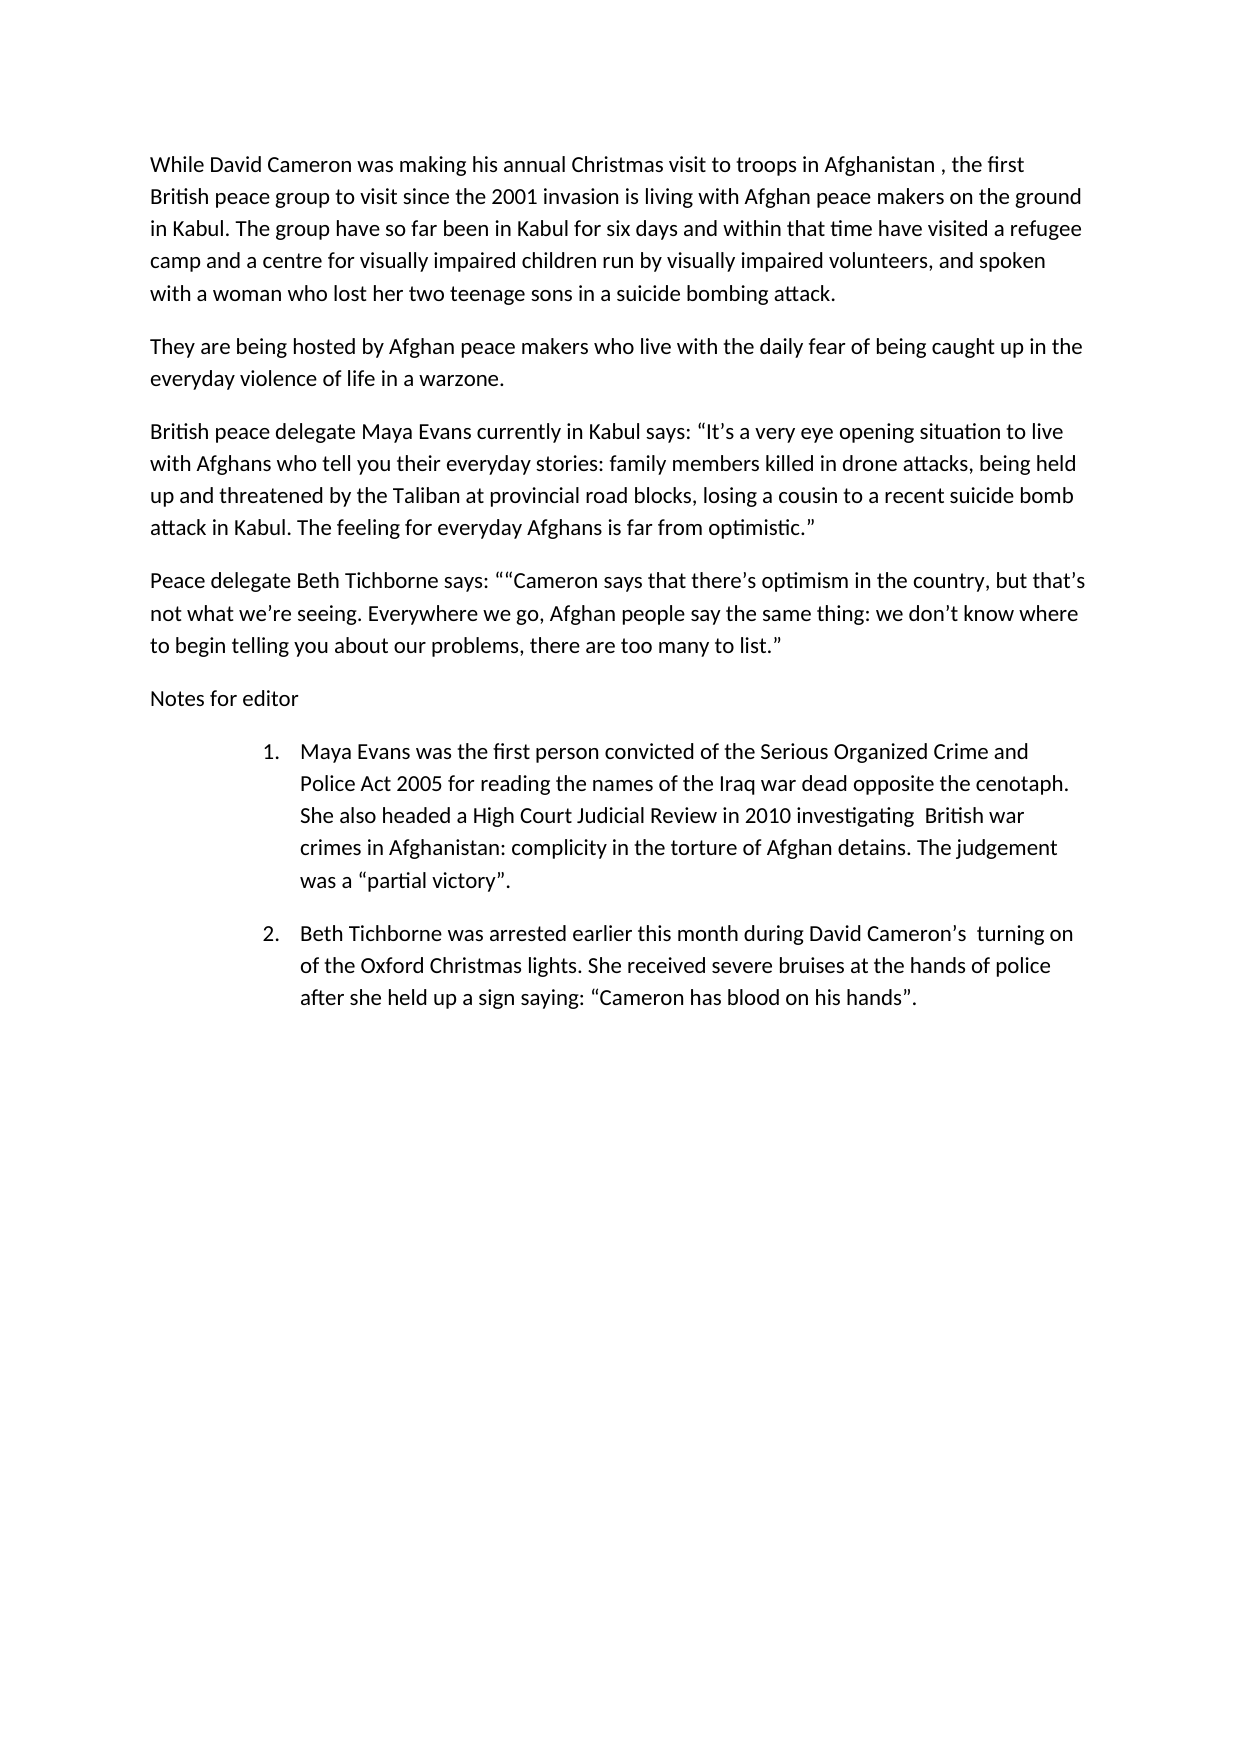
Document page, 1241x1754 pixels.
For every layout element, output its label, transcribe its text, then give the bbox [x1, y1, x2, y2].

text Notes for editor [150, 684, 1090, 712]
list Beth Tichborne was arrested earlier this month during David Cameron’s turning on of the Oxford Christmas lights. She received severe bruises at the hands of police after she held up a sign saying: “Cameron has blood on his hands”. [262, 919, 1090, 1011]
text British peace delegate Maya Evans currently in Kabul says: “It’s a very eye opening situation to live with Afghans who tell you their everyday stories: family members killed in drone attacks, being held up and threatened by the Taliban at provincial road blocks, losing a cousin to a recent suicide bomb attack in Kabul. The feeling for everyday Afghans is far from optimistic.” [150, 417, 1090, 542]
text They are being hosted by Afghan peace makers who live with the daily fear of being caught up in the everyday violence of life in a warzone. [150, 332, 1090, 392]
list Maya Evans was the first person convicted of the Serious Organized Crime and Police Act 2005 for reading the names of the Iraq war dead opposite the cenotaph. She also headed a High Court Judicial Review in 2010 investigating British war crimes in Afghanistan: complicity in the torture of Afghan detains. The judgement was a “partial victory”. [262, 737, 1090, 894]
text While David Cameron was making his annual Christmas visit to troops in Afghanistan , the first British peace group to visit since the 2001 invasion is living with Afghan peace makers on the ground in Kabul. The group have so far been in Kabul for six days and within that time have visited a refugee camp and a centre for visually impaired children run by visually impaired volunteers, and spoken with a woman who lost her two teenage sons in a suicide bombing attack. [150, 150, 1090, 307]
text Peace delegate Beth Tichborne says: ““Cameron says that there’s optimism in the country, but that’s not what we’re seeing. Everywhere we go, Afghan people say the same thing: we don’t know where to begin telling you about our problems, there are too many to list.” [150, 567, 1090, 659]
